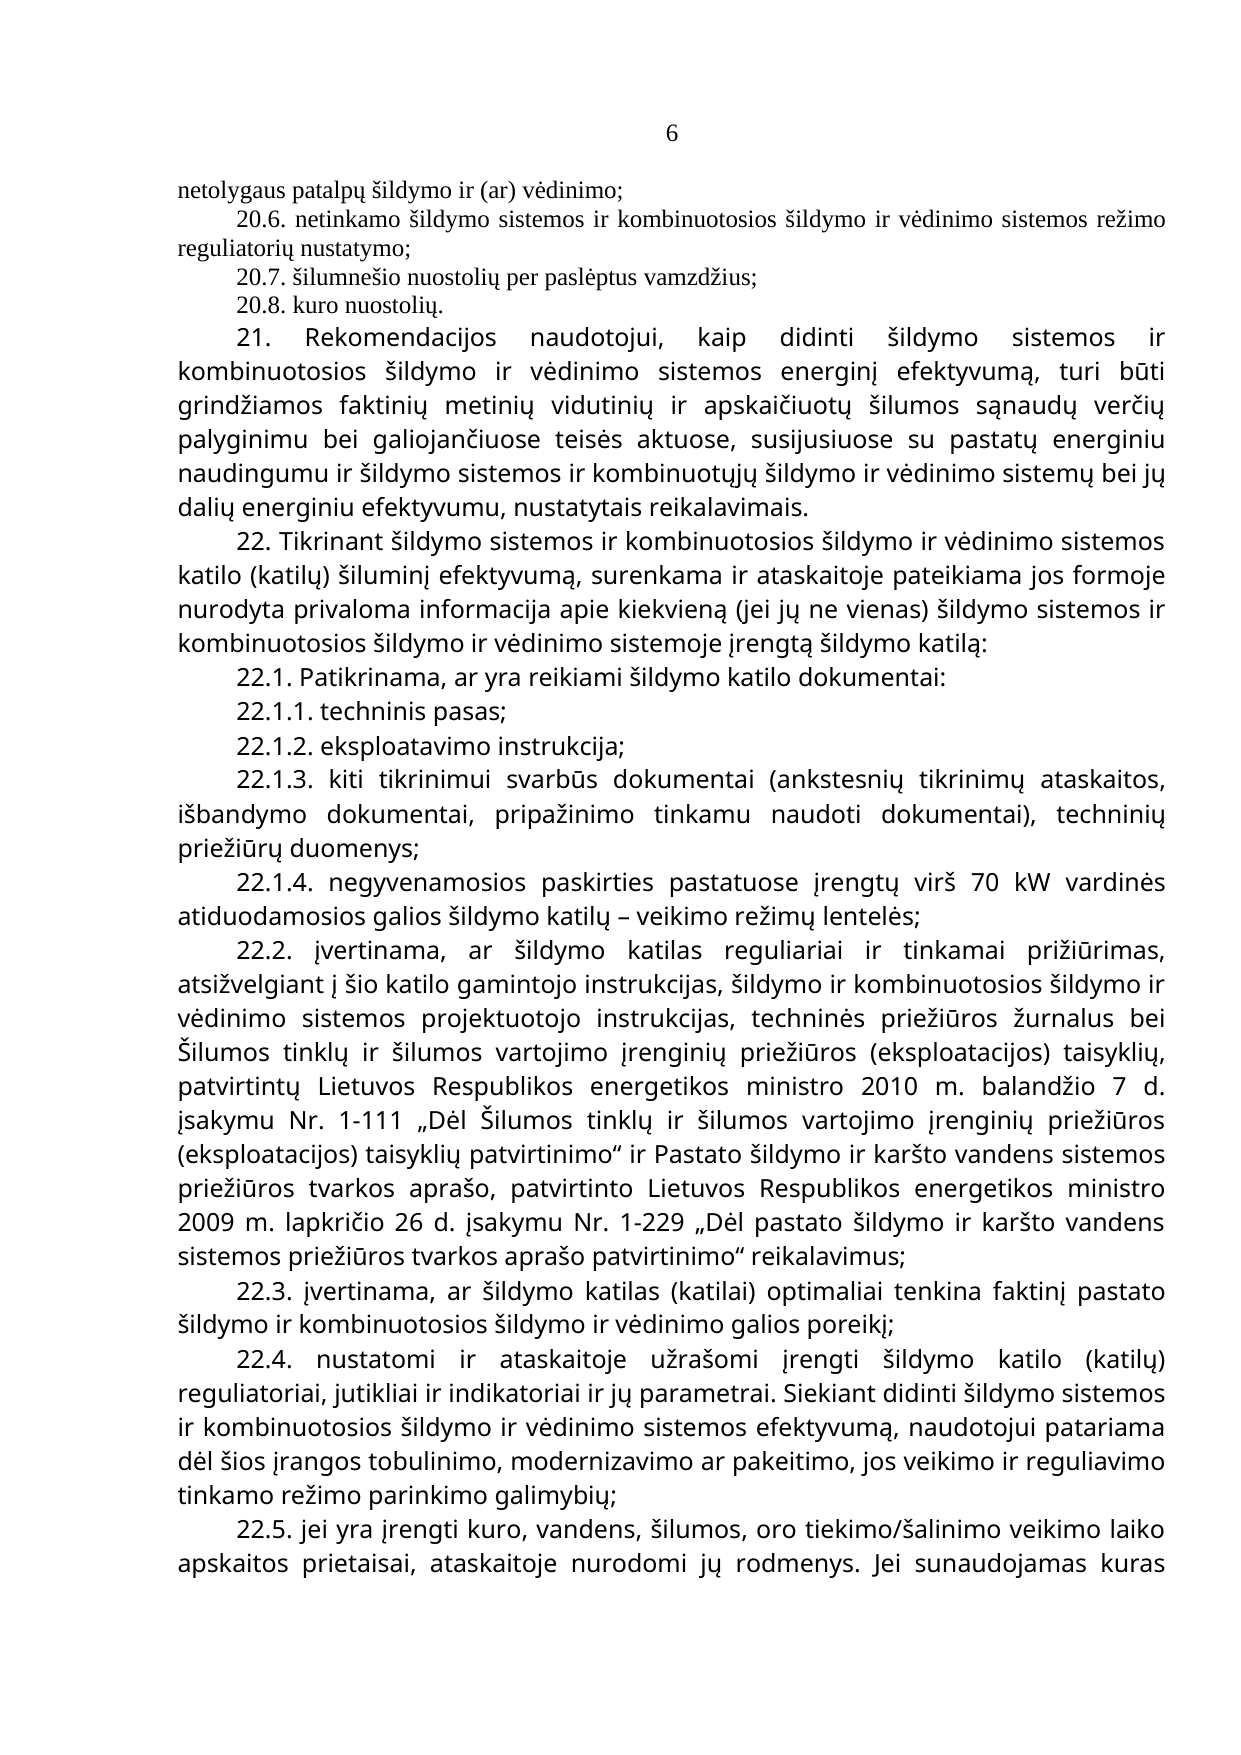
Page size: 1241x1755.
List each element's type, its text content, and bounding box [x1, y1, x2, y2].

text 22.1.3. kiti tikrinimui svarbūs dokumentai (ankstesnių tikrinimų ataskaitos, išbandymo dokumentai, pripažinimo tinkamu naudoti dokumentai), techninių priežiūrų duomenys; [177, 762, 1167, 864]
text 22.1.2. eksploatavimo instrukcija; [177, 728, 1167, 762]
text 22.1.1. techninis pasas; [177, 694, 1167, 728]
text 22.5. jei yra įrengti kuro, vandens, šilumos, oro tiekimo/šalinimo veikimo laiko apskaitos prietaisai, ataskaitoje nurodomi jų rodmenys. Jei sunaudojamas kuras [177, 1512, 1167, 1580]
text 22.1.4. negyvenamosios paskirties pastatuose įrengtų virš 70 kW vardinės atiduodamosios galios šildymo katilų – veikimo režimų lentelės; [177, 864, 1167, 932]
text 20.7. šilumnešio nuostolių per paslėptus vamzdžius; [177, 262, 1167, 291]
text 22.4. nustatomi ir ataskaitoje užrašomi įrengti šildymo katilo (katilų) reguliatoriai, jutikliai ir indikatoriai ir jų parametrai. Siekiant didinti šildymo sistemos ir kombinuotosios šildymo ir vėdinimo sistemos efektyvumą, naudotojui patariama dėl šios įrangos tobulinimo, modernizavimo ar pakeitimo, jos veikimo ir reguliavimo tinkamo režimo parinkimo galimybių; [177, 1341, 1167, 1512]
text 22.2. įvertinama, ar šildymo katilas reguliariai ir tinkamai prižiūrimas, atsižvelgiant į šio katilo gamintojo instrukcijas, šildymo ir kombinuotosios šildymo ir vėdinimo sistemos projektuotojo instrukcijas, techninės priežiūros žurnalus bei Šilumos tinklų ir šilumos vartojimo įrenginių priežiūros (eksploatacijos) taisyklių, patvirtintų Lietuvos Respublikos energetikos ministro 2010 m. balandžio 7 d. įsakymu Nr. 1-111 „Dėl Šilumos tinklų ir šilumos vartojimo įrenginių priežiūros (eksploatacijos) taisyklių patvirtinimo“ ir Pastato šildymo ir karšto vandens sistemos priežiūros tvarkos aprašo, patvirtinto Lietuvos Respublikos energetikos ministro 2009 m. lapkričio 26 d. įsakymu Nr. 1-229 „Dėl pastato šildymo ir karšto vandens sistemos priežiūros tvarkos aprašo patvirtinimo“ reikalavimus; [177, 932, 1167, 1273]
text 20.6. netinkamo šildymo sistemos ir kombinuotosios šildymo ir vėdinimo sistemos režimo reguliatorių nustatymo; [177, 204, 1167, 262]
text 20.8. kuro nuostolių. [177, 291, 1167, 319]
text 22.3. įvertinama, ar šildymo katilas (katilai) optimaliai tenkina faktinį pastato šildymo ir kombinuotosios šildymo ir vėdinimo galios poreikį; [177, 1273, 1167, 1341]
text 22.1. Patikrinama, ar yra reikiami šildymo katilo dokumentai: [177, 660, 1167, 694]
text 22. Tikrinant šildymo sistemos ir kombinuotosios šildymo ir vėdinimo sistemos katilo (katilų) šiluminį efektyvumą, surenkama ir ataskaitoje pateikiama jos formoje nurodyta privaloma informacija apie kiekvieną (jei jų ne vienas) šildymo sistemos ir kombinuotosios šildymo ir vėdinimo sistemoje įrengtą šildymo katilą: [177, 524, 1167, 660]
text 21. Rekomendacijos naudotojui, kaip didinti šildymo sistemos ir kombinuotosios šildymo ir vėdinimo sistemos energinį efektyvumą, turi būti grindžiamos faktinių metinių vidutinių ir apskaičiuotų šilumos sąnaudų verčių palyginimu bei galiojančiuose teisės aktuose, susijusiuose su pastatų energiniu naudingumu ir šildymo sistemos ir kombinuotųjų šildymo ir vėdinimo sistemų bei jų dalių energiniu efektyvumu, nustatytais reikalavimais. [177, 319, 1167, 524]
text netolygaus patalpų šildymo ir (ar) vėdinimo; [177, 176, 1167, 204]
